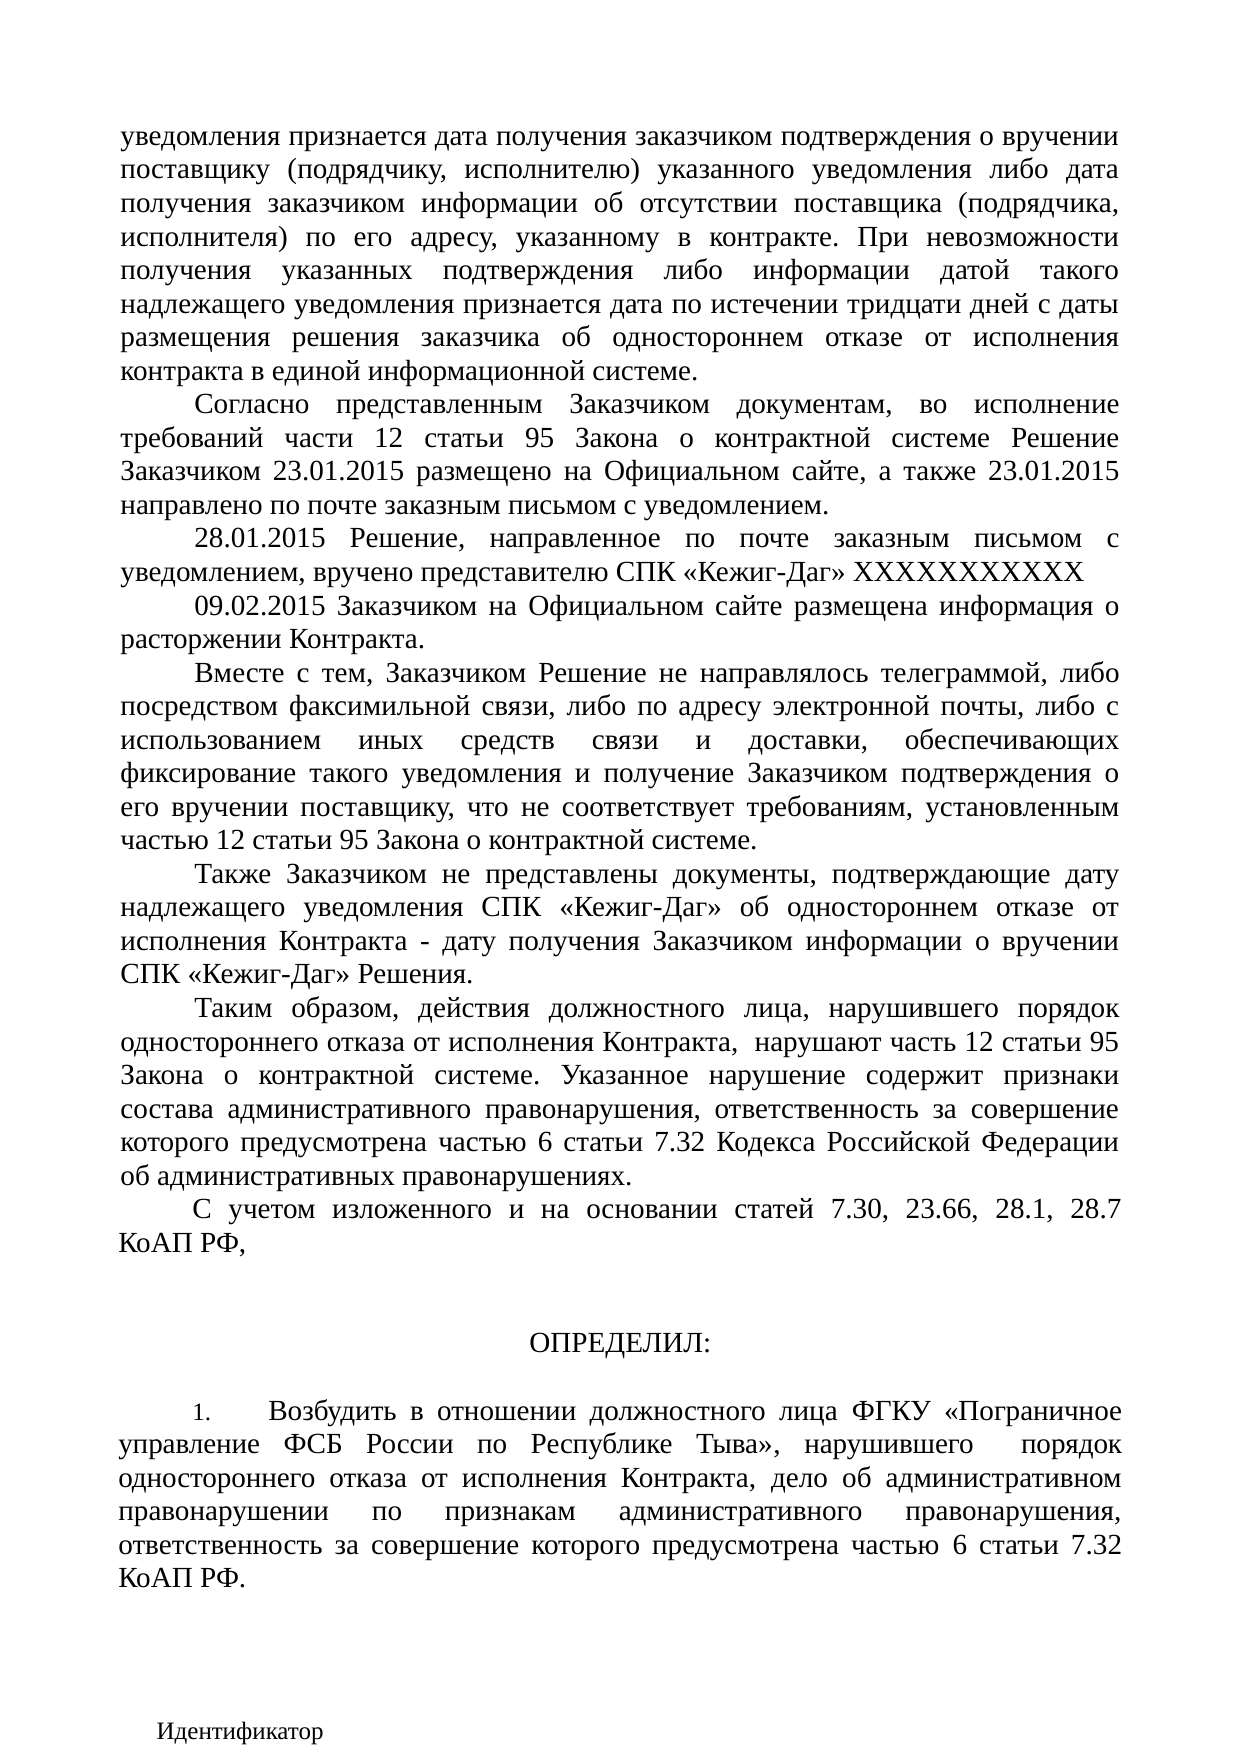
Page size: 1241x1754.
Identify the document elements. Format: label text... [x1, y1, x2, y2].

text Также Заказчиком не представлены документы, подтверждающие дату надлежащего уведомления СПК «Кежиг-Даг» об одностороннем отказе от исполнения Контракта - дату получения Заказчиком информации о вручении СПК «Кежиг-Даг» Решения. [120, 856, 1120, 990]
text Согласно представленным Заказчиком документам, во исполнение требований части 12 статьи 95 Закона о контрактной системе Решение Заказчиком 23.01.2015 размещено на Официальном сайте, а также 23.01.2015 направлено по почте заказным письмом с уведомлением. [120, 386, 1120, 521]
text уведомления признается дата получения заказчиком подтверждения о вручении поставщику (подрядчику, исполнителю) указанного уведомления либо дата получения заказчиком информации об отсутствии поставщика (подрядчика, исполнителя) по его адресу, указанному в контракте. При невозможности получения указанных подтверждения либо информации датой такого надлежащего уведомления признается дата по истечении тридцати дней с даты размещения решения заказчика об одностороннем отказе от исполнения контракта в единой информационной системе. [120, 118, 1120, 386]
text Вместе с тем, Заказчиком Решение не направлялось телеграммой, либо посредством факсимильной связи, либо по адресу электронной почты, либо с использованием иных средств связи и доставки, обеспечивающих фиксирование такого уведомления и получение Заказчиком подтверждения о его вручении поставщику, что не соответствует требованиям, установленным частью 12 статьи 95 Закона о контрактной системе. [120, 655, 1120, 856]
text 09.02.2015 Заказчиком на Официальном сайте размещена информация о расторжении Контракта. [120, 588, 1120, 655]
text Таким образом, действия должностного лица, нарушившего порядок одностороннего отказа от исполнения Контракта, нарушают часть 12 статьи 95 Закона о контрактной системе. Указанное нарушение содержит признаки состава административного правонарушения, ответственность за совершение которого предусмотрена частью 6 статьи 7.32 Кодекса Российской Федерации об административных правонарушениях. [120, 990, 1120, 1191]
text 28.01.2015 Решение, направленное по почте заказным письмом с уведомлением, вручено представителю СПК «Кежиг-Даг» XXXXXXXXXXX [120, 521, 1120, 588]
list Возбудить в отношении должностного лица ФГКУ «Пограничное управление ФСБ России по Республике Тыва», нарушившего порядок одностороннего отказа от исполнения Контракта, дело об административном правонарушении по признакам административного правонарушения, ответственность за совершение которого предусмотрена частью 6 статьи 7.32 КоАП РФ. [118, 1393, 1122, 1594]
text С учетом изложенного и на основании статей 7.30, 23.66, 28.1, 28.7 КоАП РФ, [118, 1191, 1122, 1258]
text ОПРЕДЕЛИЛ: [118, 1326, 1122, 1359]
